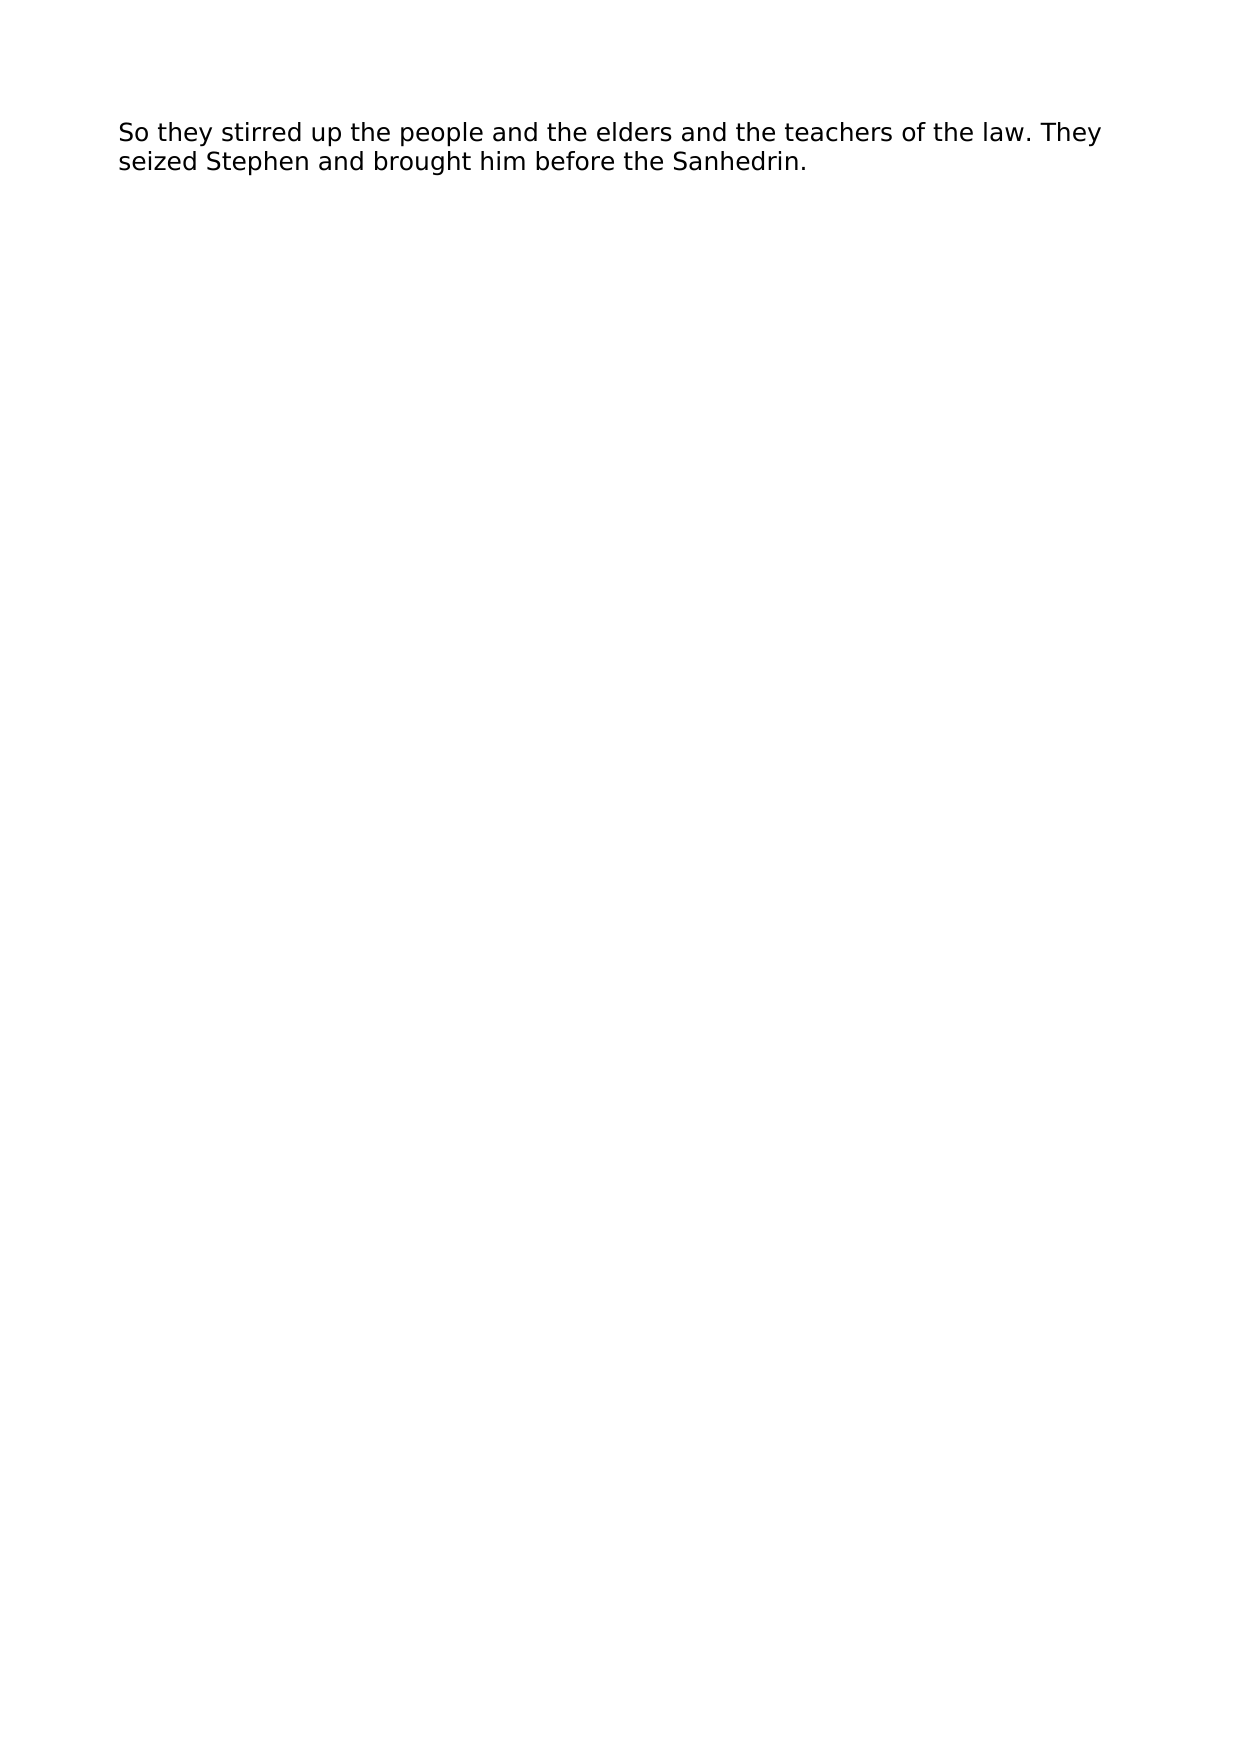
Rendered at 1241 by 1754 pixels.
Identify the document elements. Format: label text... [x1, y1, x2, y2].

text So they stirred up the people and the elders and the teachers of the law. They seized Stephen and brought him before the Sanhedrin. [118, 118, 1122, 176]
